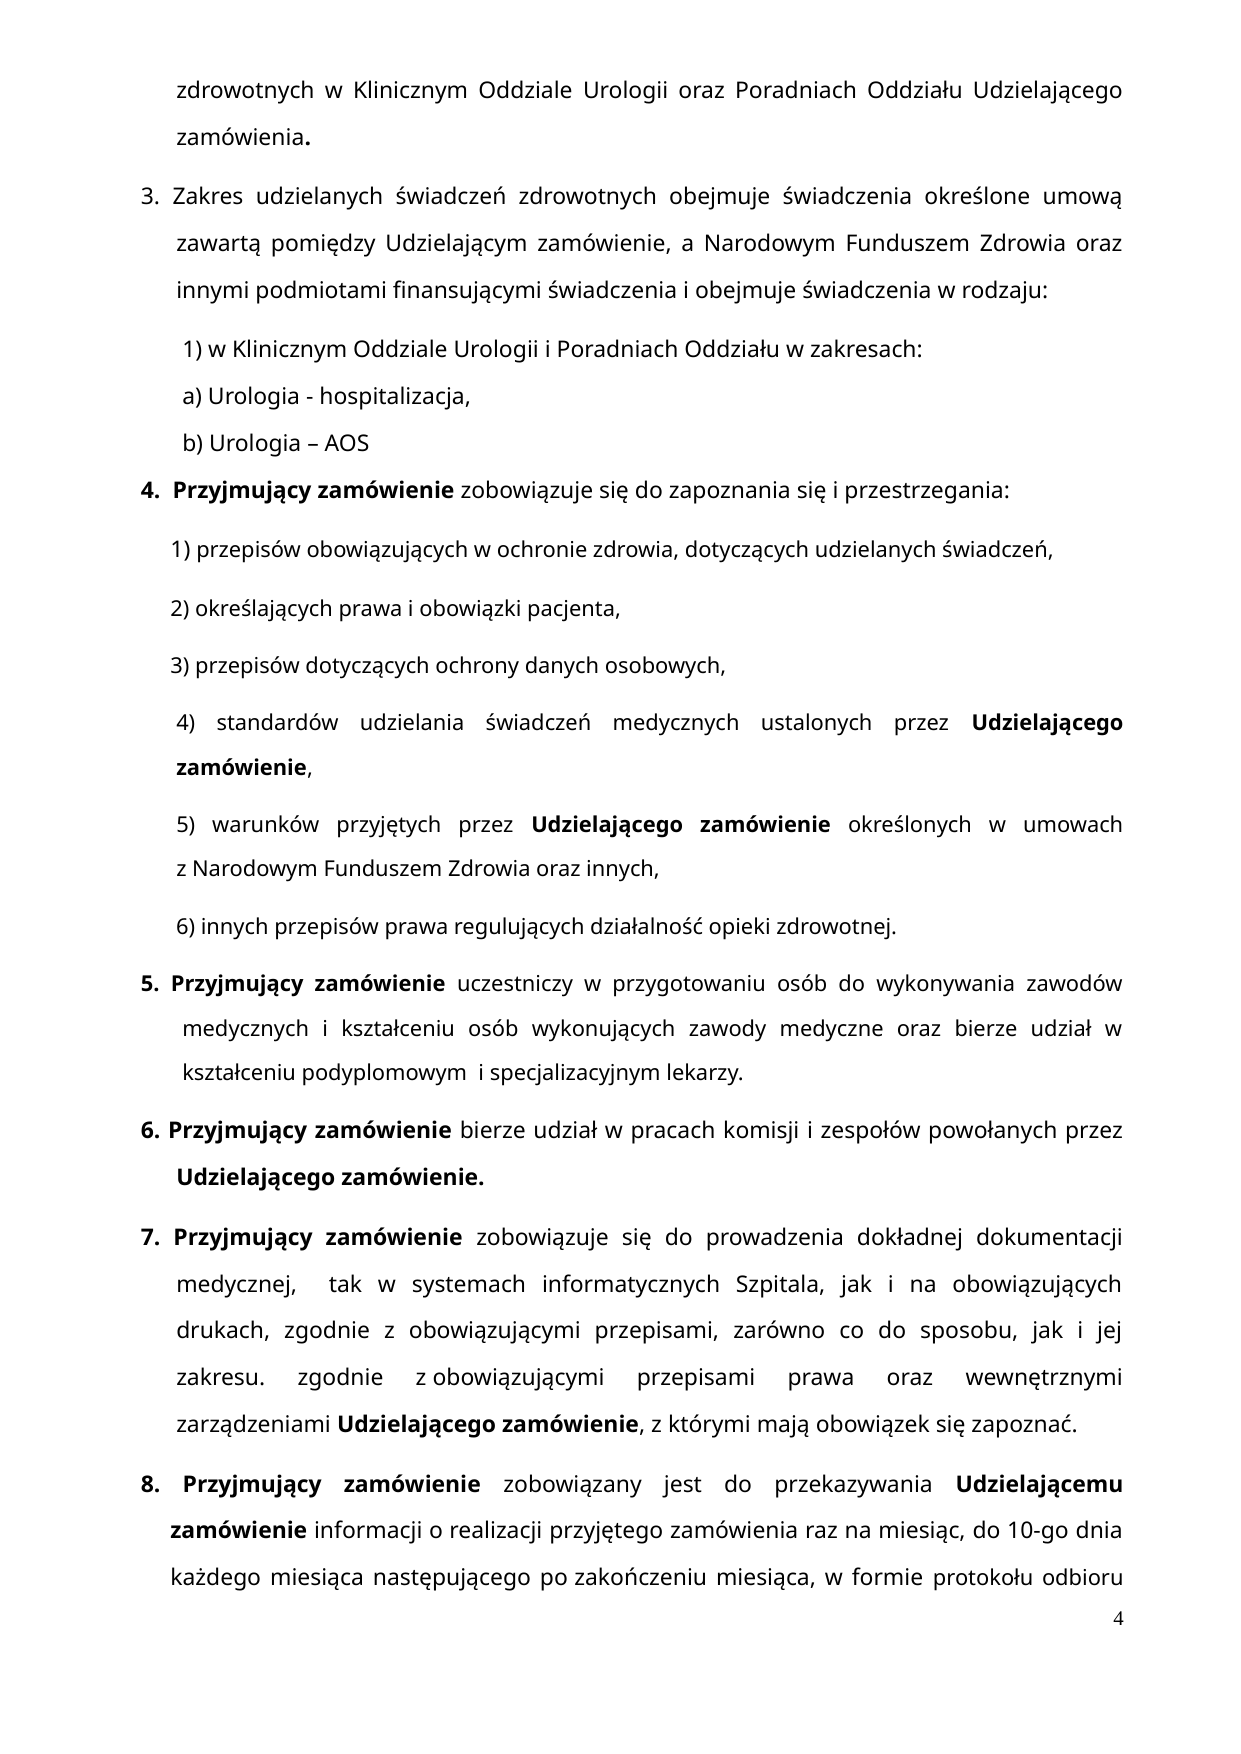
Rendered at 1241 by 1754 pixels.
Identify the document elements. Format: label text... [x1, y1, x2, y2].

list 6) innych przepisów prawa regulujących działalność opieki zdrowotnej. [170, 911, 1123, 940]
text b) Urologia – AOS [182, 427, 1123, 458]
list 2) określających prawa i obowiązki pacjenta, [170, 592, 1123, 622]
list zdrowotnych w Klinicznym Oddziale Urologii oraz Poradniach Oddziału Udzielającego zamówienia. [141, 74, 1123, 152]
text 8. Przyjmujący zamówienie zobowiązany jest do przekazywania Udzielającemu zamówienie informacji o realizacji przyjętego zamówienia raz na miesiąc, do 10-go dnia każdego miesiąca następującego po zakończeniu miesiąca, w formie protokołu odbioru [141, 1467, 1123, 1592]
list 4) standardów udzielania świadczeń medycznych ustalonych przez Udzielającego zamówienie, [176, 707, 1123, 781]
text 7. Przyjmujący zamówienie zobowiązuje się do prowadzenia dokładnej dokumentacji medycznej, tak w systemach informatycznych Szpitala, jak i na obowiązujących drukach, zgodnie z obowiązującymi przepisami, zarówno co do sposobu, jak i jej zakresu. zgodnie z obowiązującymi przepisami prawa oraz wewnętrznymi zarządzeniami Udzielającego zamówienie, z którymi mają obowiązek się zapoznać. [141, 1221, 1123, 1439]
list 3. Zakres udzielanych świadczeń zdrowotnych obejmuje świadczenia określone umową zawartą pomiędzy Udzielającym zamówienie, a Narodowym Funduszem Zdrowia oraz innymi podmiotami finansującymi świadczenia i obejmuje świadczenia w rodzaju: [141, 180, 1123, 305]
text a) Urologia - hospitalizacja, [182, 380, 1123, 411]
list 3) przepisów dotyczących ochrony danych osobowych, [170, 650, 1123, 679]
list 1) przepisów obowiązujących w ochronie zdrowia, dotyczących udzielanych świadczeń, [170, 533, 1123, 564]
text 6. Przyjmujący zamówienie bierze udział w pracach komisji i zespołów powołanych przez Udzielającego zamówienie. [141, 1114, 1123, 1192]
list 4. Przyjmujący zamówienie zobowiązuje się do zapoznania się i przestrzegania: [141, 474, 1123, 505]
list 5) warunków przyjętych przez Udzielającego zamówienie określonych w umowach z Narodowym Funduszem Zdrowia oraz innych, [176, 809, 1123, 883]
text 1) w Klinicznym Oddziale Urologii i Poradniach Oddziału w zakresach: [182, 333, 1123, 364]
text 5. Przyjmujący zamówienie uczestniczy w przygotowaniu osób do wykonywania zawodów medycznych i kształceniu osób wykonujących zawody medyczne oraz bierze udział w kształceniu podyplomowym i specjalizacyjnym lekarzy. [141, 968, 1123, 1087]
